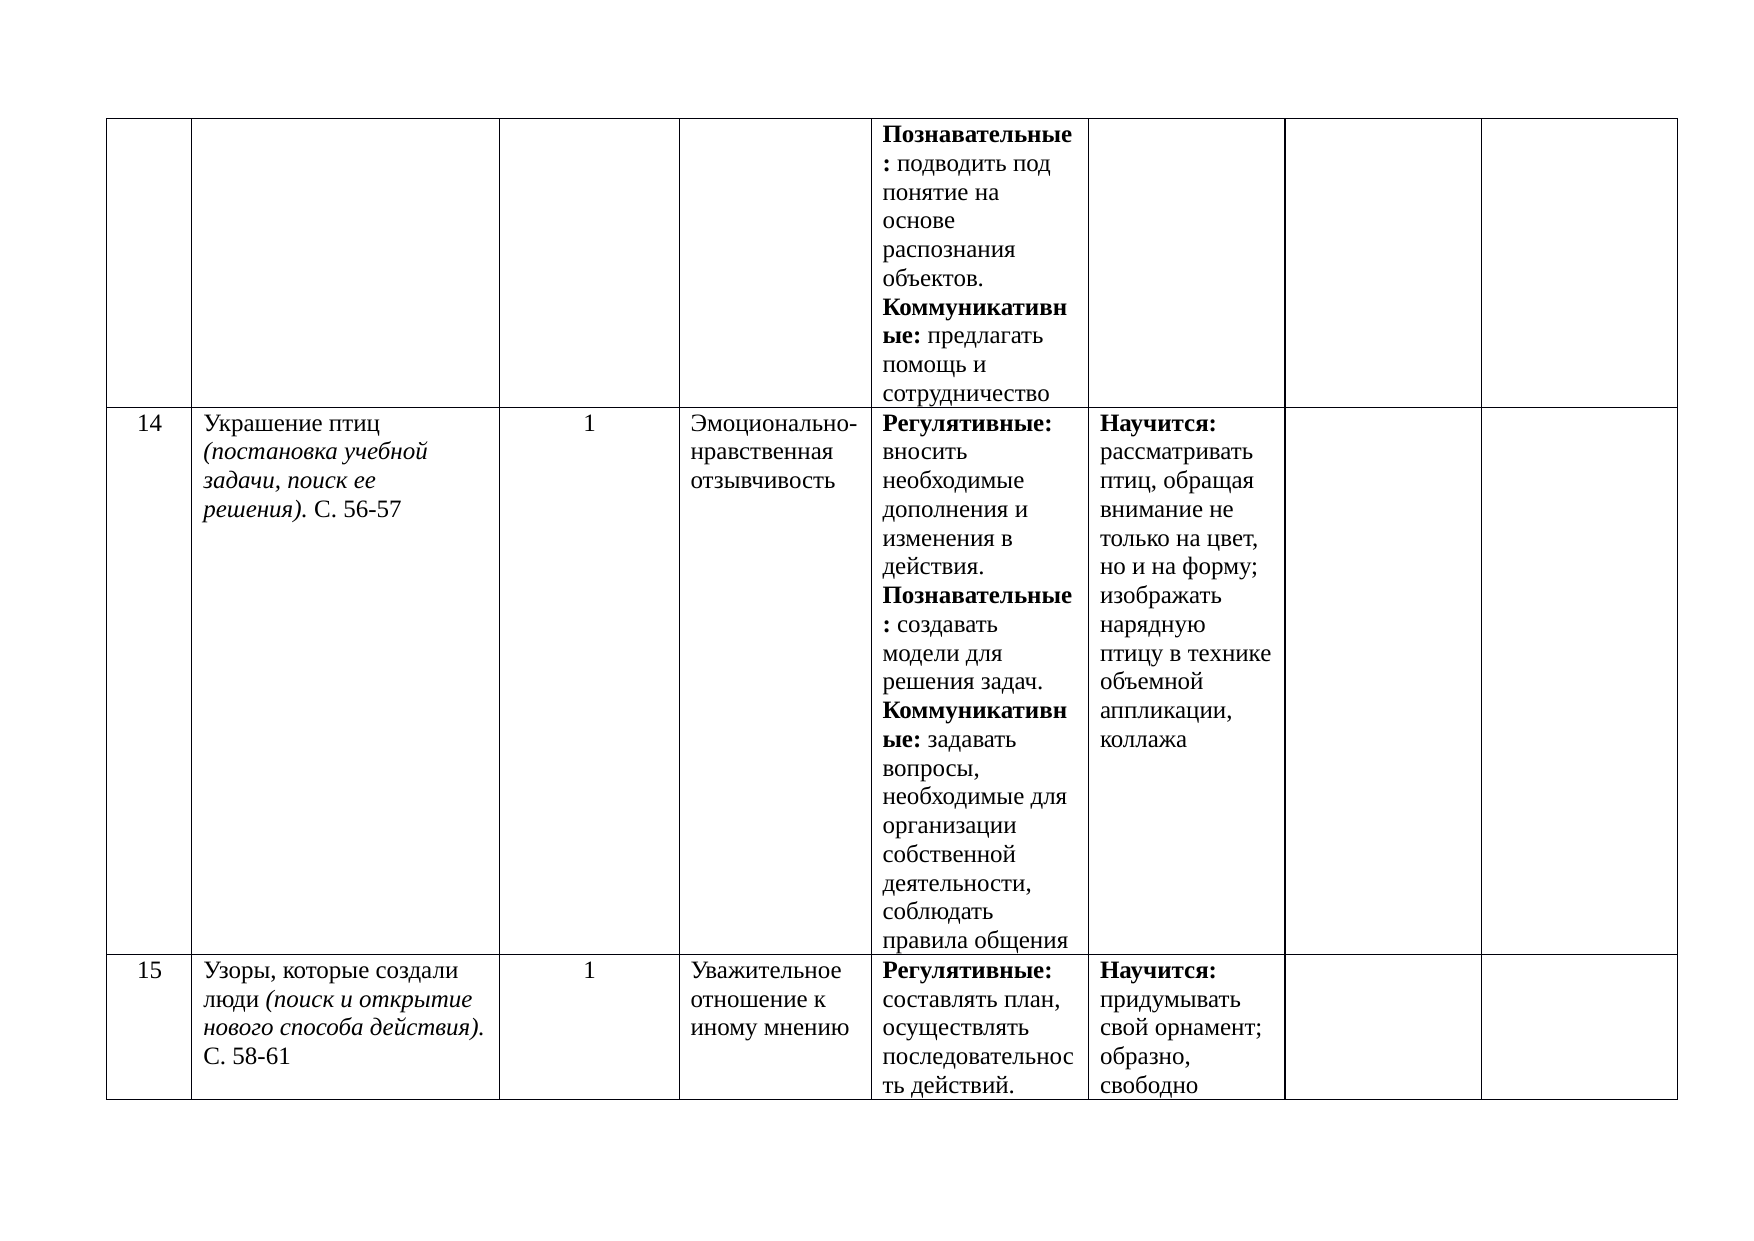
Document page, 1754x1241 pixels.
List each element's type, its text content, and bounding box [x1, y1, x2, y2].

table_cell Узоры, которые создали люди (поиск и открытие нового способа действия). С. 58-61 [192, 955, 499, 1099]
table_cell 14 [107, 408, 191, 954]
table_cell [500, 119, 679, 407]
table_cell Научится: рассматривать птиц, обращая внимание не только на цвет, но и на форму; изображать нарядную птицу в технике объемной аппликации, коллажа [1089, 408, 1284, 954]
table_cell [1089, 119, 1284, 407]
table_cell Регулятивные: вносить необходимые дополнения и изменения в действия. Познавательные: создавать модели для решения задач. Коммуникативные: задавать вопросы, необходимые для организации собственной деятельности, соблюдать правила общения [872, 408, 1088, 954]
table_cell [107, 119, 191, 407]
table_cell Познавательные: подводить под понятие на основе распознания объектов. Коммуникативные: предлагать помощь и сотрудничество [872, 119, 1088, 407]
table_cell [192, 119, 499, 407]
table_cell [1482, 955, 1677, 1099]
table_cell Украшение птиц (постановка учебной задачи, поиск ее решения). С. 56-57 [192, 408, 499, 954]
table_cell Эмоционально-нравственная отзывчивость [680, 408, 871, 954]
table_cell Регулятивные: составлять план, осуществлять последовательность действий. [872, 955, 1088, 1099]
table_cell 1 [500, 955, 679, 1099]
table_cell 15 [107, 955, 191, 1099]
table_cell [1482, 119, 1677, 407]
table_cell [1482, 408, 1677, 954]
table_cell Уважительное отношение к иному мнению [680, 955, 871, 1099]
table_cell [680, 119, 871, 407]
table_cell Научится: придумывать свой орнамент; образно, свободно [1089, 955, 1284, 1099]
table_cell [1286, 955, 1481, 1099]
table_cell [1286, 408, 1481, 954]
table_cell 1 [500, 408, 679, 954]
table_cell [1286, 119, 1481, 407]
